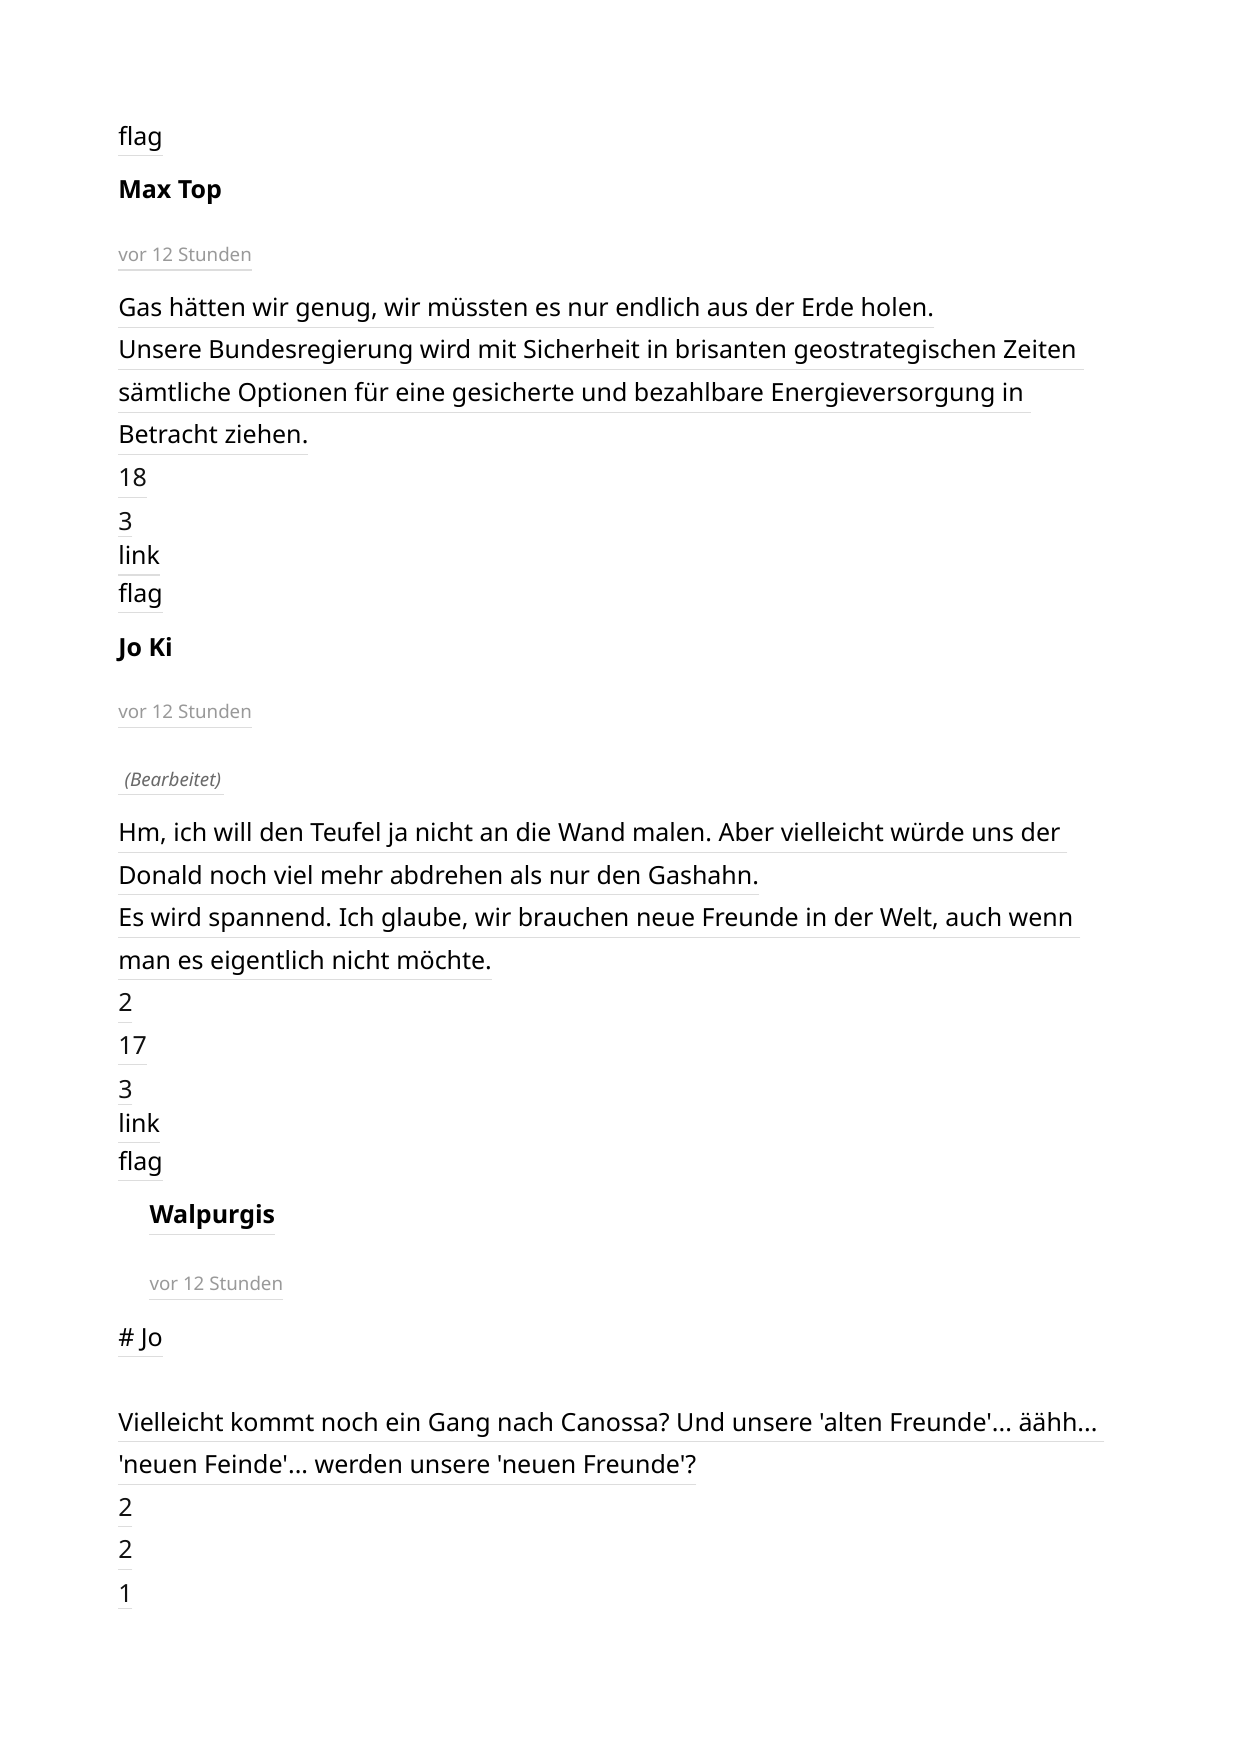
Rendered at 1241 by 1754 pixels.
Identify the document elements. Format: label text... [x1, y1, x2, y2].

text 17 [118, 1027, 1122, 1065]
text Hm, ich will den Teufel ja nicht an die Wand malen. Aber vielleicht würde uns der Donald noch viel mehr abdrehen als nur den Gashahn. Es wird spannend. Ich glaube, wir brauchen neue Freunde in der Welt, auch wenn man es eigentlich nicht möchte. [118, 815, 1122, 980]
text Gas hätten wir genug, wir müssten es nur endlich aus der Erde holen. Unsere Bundesregierung wird mit Sicherheit in brisanten geostrategischen Zeiten sämtliche Optionen für eine gesicherte und bezahlbare Energieversorgung in Betracht ziehen. [118, 290, 1122, 455]
text flag [118, 1143, 1122, 1181]
text vor 12 Stunden [118, 241, 1117, 271]
text # Jo Vielleicht kommt noch ein Gang nach Canossa? Und unsere 'alten Freunde'... äähh... 'neuen Feinde'... werden unsere 'neuen Freunde'? [118, 1319, 1122, 1485]
text Jo Ki [118, 629, 1122, 663]
text flag [118, 118, 1122, 156]
text 3 [118, 1070, 1122, 1105]
text vor 12 Stunden [149, 1271, 1117, 1300]
text flag [118, 576, 1122, 613]
text 1 [118, 1574, 1122, 1609]
text 2 [118, 1532, 1122, 1570]
text Walpurgis [149, 1197, 1122, 1235]
text vor 12 Stunden [118, 698, 1117, 728]
text Max Top [118, 172, 1122, 206]
text 2 [118, 1489, 1122, 1527]
text (Bearbeitet) [118, 763, 1122, 795]
text 2 [118, 985, 1122, 1023]
text link [118, 537, 1122, 576]
text link [118, 1105, 1122, 1143]
text 3 [118, 502, 1122, 537]
text 18 [118, 460, 1122, 498]
